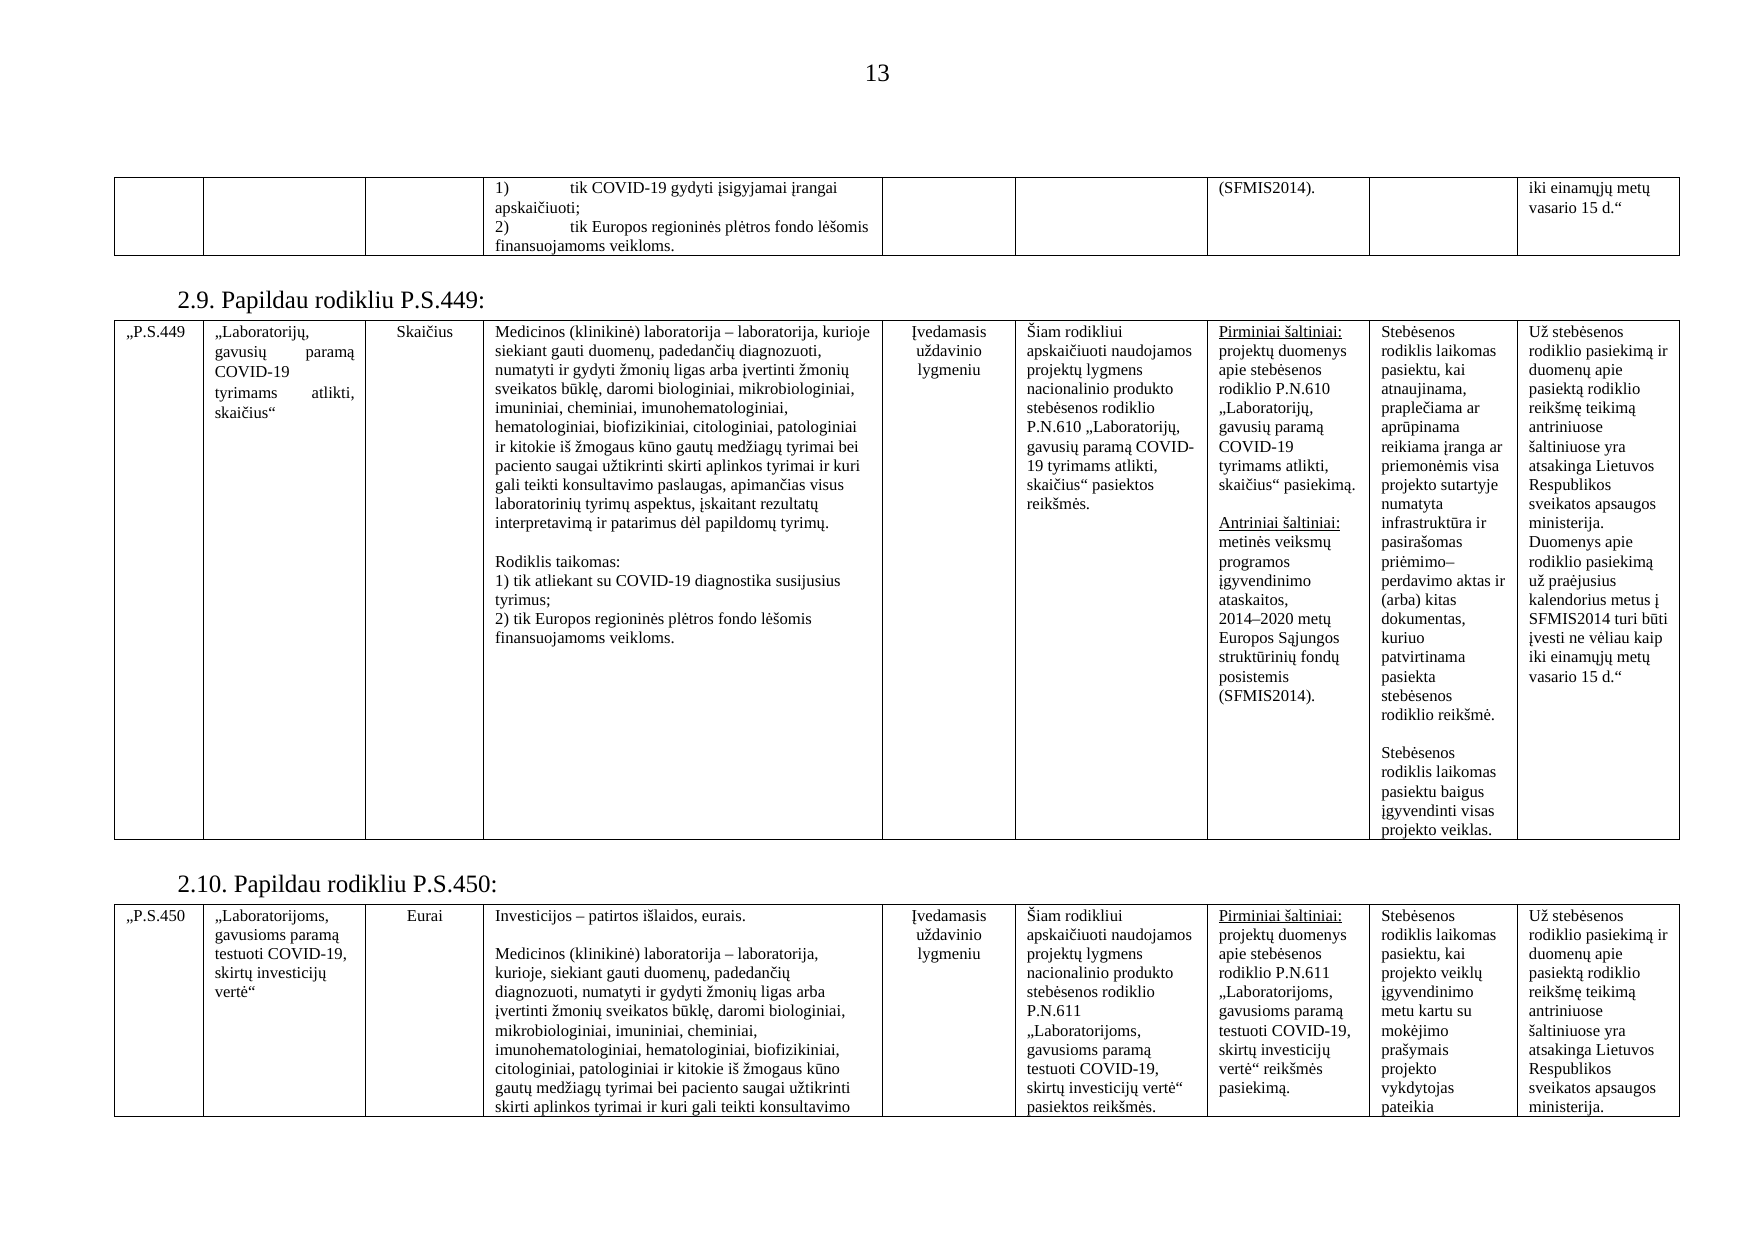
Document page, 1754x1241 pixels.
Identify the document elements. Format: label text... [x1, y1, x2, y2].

table_header [204, 178, 365, 255]
table_header [115, 178, 203, 255]
table_header Pirminiai šaltiniai: projektų duomenys apie stebėsenos rodiklio P.N.611 „Laboratorijoms, gavusioms paramą testuoti COVID-19, skirtų investicijų vertė“ reikšmės pasiekimą. [1208, 905, 1369, 1116]
table_header [1370, 178, 1517, 255]
table_header [883, 178, 1015, 255]
table_header „Laboratorijoms, gavusioms paramą testuoti COVID-19, skirtų investicijų vertė“ [204, 905, 365, 1116]
table_header Investicijos – patirtos išlaidos, eurais. Medicinos (klinikinė) laboratorija – laboratorija, kurioje, siekiant gauti duomenų, padedančių diagnozuoti, numatyti ir gydyti žmonių ligas arba įvertinti žmonių sveikatos būklę, daromi biologiniai, mikrobiologiniai, imuniniai, cheminiai, imunohematologiniai, hematologiniai, biofizikiniai, citologiniai, patologiniai ir kitokie iš žmogaus kūno gautų medžiagų tyrimai bei paciento saugai užtikrinti skirti aplinkos tyrimai ir kuri gali teikti konsultavimo [484, 905, 882, 1116]
table_header Šiam rodikliui apskaičiuoti naudojamos projektų lygmens nacionalinio produkto stebėsenos rodiklio P.N.610 „Laboratorijų, gavusių paramą COVID-19 tyrimams atlikti, skaičius“ pasiektos reikšmės. [1016, 321, 1207, 839]
table_header Pirminiai šaltiniai: projektų duomenys apie stebėsenos rodiklio P.N.610 „Laboratorijų, gavusių paramą COVID-19 tyrimams atlikti, skaičius“ pasiekimą. Antriniai šaltiniai: metinės veiksmų programos įgyvendinimo ataskaitos, 2014–2020 metų Europos Sąjungos struktūrinių fondų posistemis (SFMIS2014). [1208, 321, 1369, 839]
table_header [366, 178, 483, 255]
text 2.10. Papildau rodikliu P.S.450: [118, 869, 1636, 897]
table_header „P.S.449 [115, 321, 203, 839]
table_header Už stebėsenos rodiklio pasiekimą ir duomenų apie pasiektą rodiklio reikšmę teikimą antriniuose šaltiniuose yra atsakinga Lietuvos Respublikos sveikatos apsaugos ministerija. Duomenys apie rodiklio pasiekimą už praėjusius kalendorius metus į SFMIS2014 turi būti įvesti ne vėliau kaip iki einamųjų metų vasario 15 d.“ [1518, 321, 1679, 839]
table_header „P.S.450 [115, 905, 203, 1116]
table_header Įvedamasis uždavinio lygmeniu [883, 905, 1015, 1116]
table_header 1) tik COVID-19 gydyti įsigyjamai įrangai apskaičiuoti; 2) tik Europos regioninės plėtros fondo lėšomis finansuojamoms veikloms. [484, 178, 882, 255]
table_header Stebėsenos rodiklis laikomas pasiektu, kai atnaujinama, praplečiama ar aprūpinama reikiama įranga ar priemonėmis visa projekto sutartyje numatyta infrastruktūra ir pasirašomas priėmimo–perdavimo aktas ir (arba) kitas dokumentas, kuriuo patvirtinama pasiekta stebėsenos rodiklio reikšmė. Stebėsenos rodiklis laikomas pasiektu baigus įgyvendinti visas projekto veiklas. [1370, 321, 1517, 839]
table_header Medicinos (klinikinė) laboratorija – laboratorija, kurioje siekiant gauti duomenų, padedančių diagnozuoti, numatyti ir gydyti žmonių ligas arba įvertinti žmonių sveikatos būklę, daromi biologiniai, mikrobiologiniai, imuniniai, cheminiai, imunohematologiniai, hematologiniai, biofizikiniai, citologiniai, patologiniai ir kitokie iš žmogaus kūno gautų medžiagų tyrimai bei paciento saugai užtikrinti skirti aplinkos tyrimai ir kuri gali teikti konsultavimo paslaugas, apimančias visus laboratorinių tyrimų aspektus, įskaitant rezultatų interpretavimą ir patarimus dėl papildomų tyrimų. Rodiklis taikomas: 1) tik atliekant su COVID-19 diagnostika susijusius tyrimus; 2) tik Europos regioninės plėtros fondo lėšomis finansuojamoms veikloms. [484, 321, 882, 839]
table_header „Laboratorijų, gavusių paramą COVID-19 tyrimams atlikti, skaičius“ [204, 321, 365, 839]
table_header (SFMIS2014). [1208, 178, 1369, 255]
table_header Skaičius [366, 321, 483, 839]
table_header [1016, 178, 1207, 255]
table_header Eurai [366, 905, 483, 1116]
table_header Už stebėsenos rodiklio pasiekimą ir duomenų apie pasiektą rodiklio reikšmę teikimą antriniuose šaltiniuose yra atsakinga Lietuvos Respublikos sveikatos apsaugos ministerija. [1518, 905, 1679, 1116]
table_header Įvedamasis uždavinio lygmeniu [883, 321, 1015, 839]
table_header Stebėsenos rodiklis laikomas pasiektu, kai projekto veiklų įgyvendinimo metu kartu su mokėjimo prašymais projekto vykdytojas pateikia [1370, 905, 1517, 1116]
text 2.9. Papildau rodikliu P.S.449: [118, 285, 1636, 313]
table_header iki einamųjų metų vasario 15 d.“ [1518, 178, 1679, 255]
table_header Šiam rodikliui apskaičiuoti naudojamos projektų lygmens nacionalinio produkto stebėsenos rodiklio P.N.611 „Laboratorijoms, gavusioms paramą testuoti COVID-19, skirtų investicijų vertė“ pasiektos reikšmės. [1016, 905, 1207, 1116]
